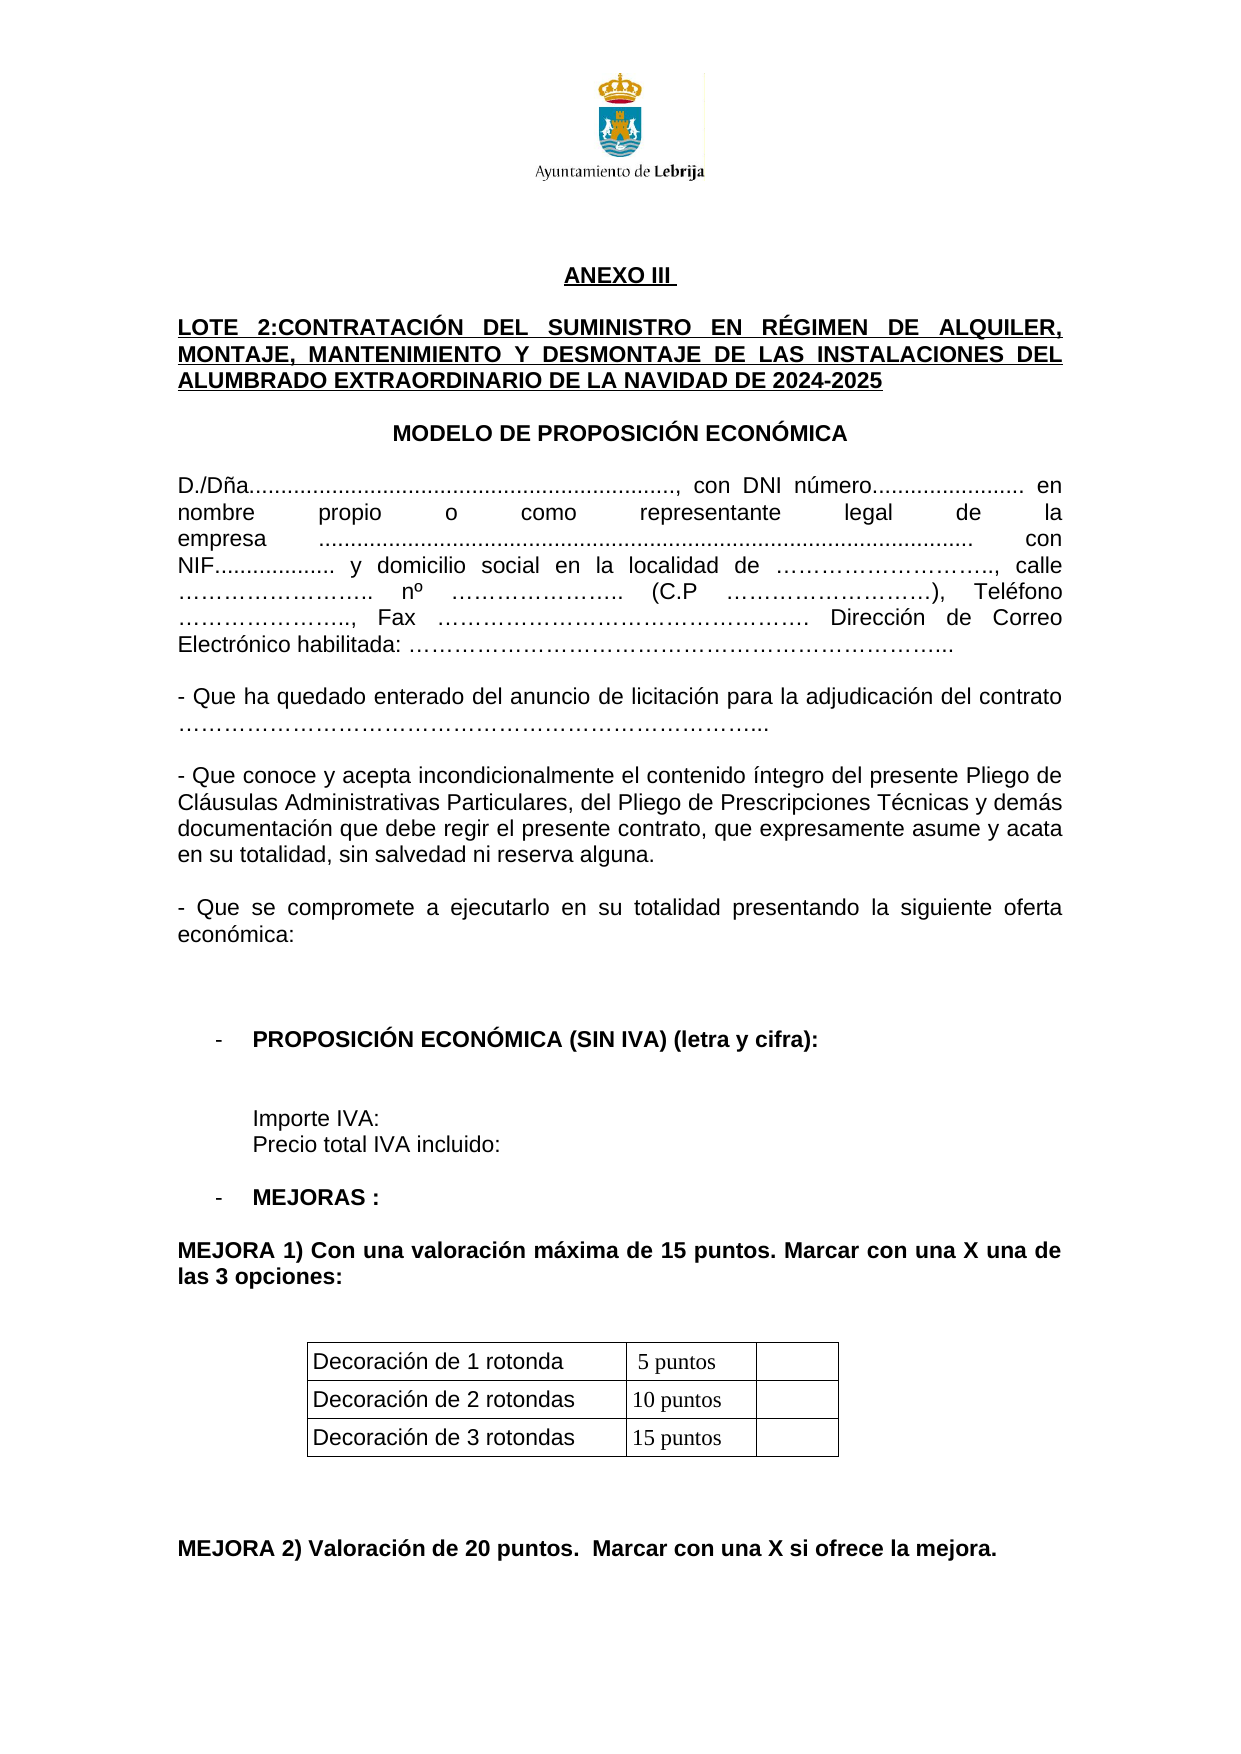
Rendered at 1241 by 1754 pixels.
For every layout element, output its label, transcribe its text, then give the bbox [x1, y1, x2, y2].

text - Que ha quedado enterado del anuncio de licitación para la adjudicación del contrato …………………………………………………………………... [177, 683, 1063, 736]
table_header Decoración de 1 rotonda [308, 1343, 626, 1380]
text MONTAJE, MANTENIMIENTO Y DESMONTAJE DE LAS INSTALACIONES DEL [177, 338, 1063, 364]
text D./Dña..................................................................., con DNI número........................ en nombre propio o como representante legal de la empresa ....................................................................................................... con NIF................... y domicilio social en la localidad de ……………………….., calle …………………….. nº ………………….. (C.P ………………………), Teléfono ………………….., Fax …………………………………………. Dirección de Correo Electrónico habilitada: ……………………………………………………………... [177, 472, 1063, 657]
table_cell [757, 1381, 838, 1418]
table_header [757, 1343, 838, 1380]
table_cell Decoración de 3 rotondas [308, 1419, 626, 1456]
text MODELO DE PROPOSICIÓN ECONÓMICA [177, 420, 1063, 446]
table_cell Decoración de 2 rotondas [308, 1381, 626, 1418]
text MEJORA 1) Con una valoración máxima de 15 puntos. Marcar con una X una de las 3 opciones: [177, 1237, 1063, 1289]
text - Que se compromete a ejecutarlo en su totalidad presentando la siguiente oferta económica: [177, 894, 1063, 947]
text ANEXO III [177, 262, 1063, 288]
text ALUMBRADO EXTRAORDINARIO DE LA NAVIDAD DE 2024-2025 [177, 365, 1063, 393]
text Precio total IVA incluido: [252, 1131, 1063, 1158]
text - Que conoce y acepta incondicionalmente el contenido íntegro del presente Pliego de Cláusulas Administrativas Particulares, del Pliego de Prescripciones Técnicas y demás documentación que debe regir el presente contrato, que expresamente asume y acata en su totalidad, sin salvedad ni reserva alguna. [177, 762, 1063, 868]
list PROPOSICIÓN ECONÓMICA (SIN IVA) (letra y cifra): [215, 1026, 1063, 1052]
text MEJORA 2) Valoración de 20 puntos. Marcar con una X si ofrece la mejora. [177, 1535, 1063, 1561]
text LOTE 2:CONTRATACIÓN DEL SUMINISTRO EN RÉGIMEN DE ALQUILER, [177, 314, 1063, 337]
list MEJORAS : [215, 1184, 1063, 1210]
text Importe IVA: [252, 1105, 1063, 1131]
table_cell [757, 1419, 838, 1456]
table_header 5 puntos [627, 1343, 756, 1380]
table_cell 15 puntos [627, 1419, 756, 1456]
table_cell 10 puntos [627, 1381, 756, 1418]
